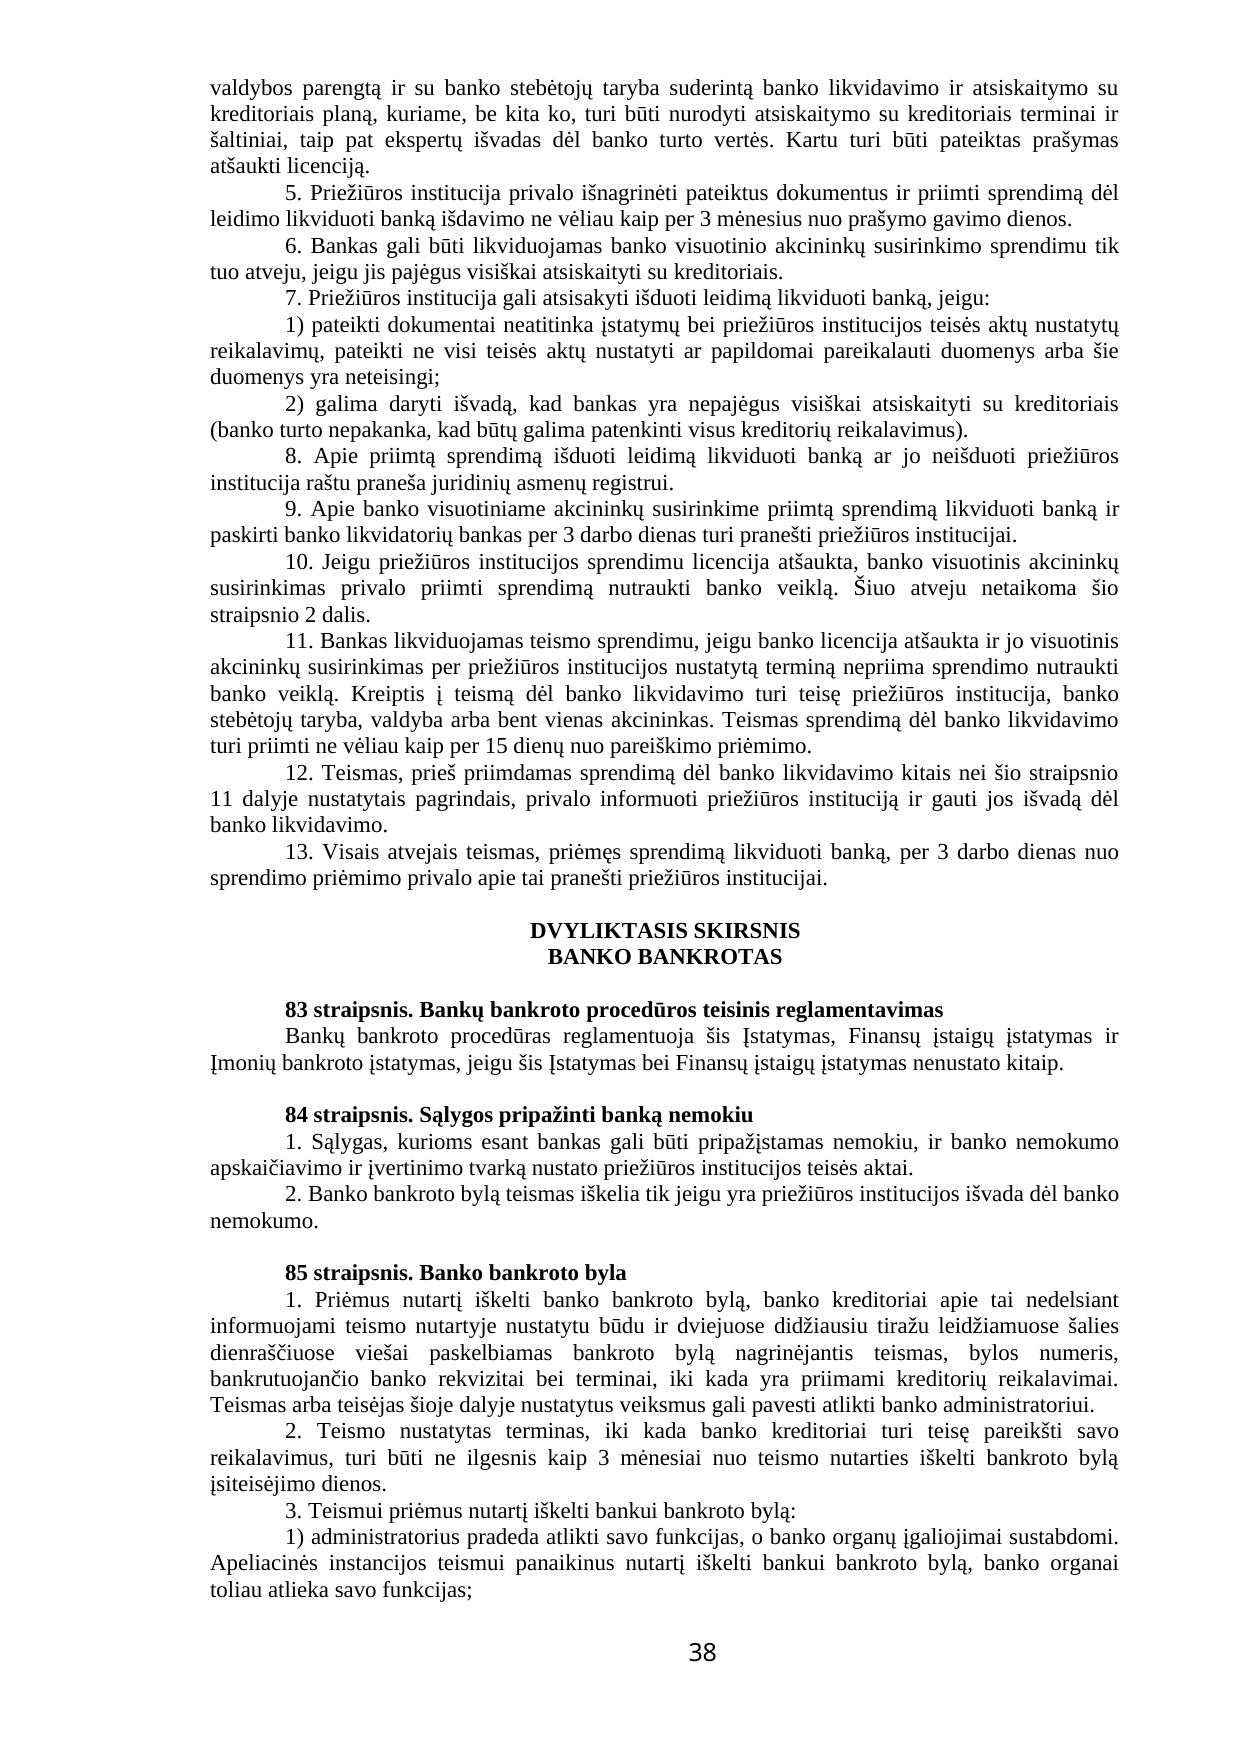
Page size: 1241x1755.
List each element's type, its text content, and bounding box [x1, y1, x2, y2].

text 3. Teismui priėmus nutartį iškelti bankui bankroto bylą: [210, 1497, 1120, 1523]
text 8. Apie priimtą sprendimą išduoti leidimą likviduoti banką ar jo neišduoti priežiūros institucija raštu praneša juridinių asmenų registrui. [210, 442, 1120, 495]
text DVYLIKTASIS SKIRSNIS [210, 917, 1120, 943]
text valdybos parengtą ir su banko stebėtojų taryba suderintą banko likvidavimo ir atsiskaitymo su kreditoriais planą, kuriame, be kita ko, turi būti nurodyti atsiskaitymo su kreditoriais terminai ir šaltiniai, taip pat ekspertų išvadas dėl banko turto vertės. Kartu turi būti pateiktas prašymas atšaukti licenciją. [210, 73, 1120, 179]
text 2. Teismo nustatytas terminas, iki kada banko kreditoriai turi teisę pareikšti savo reikalavimus, turi būti ne ilgesnis kaip 3 mėnesiai nuo teismo nutarties iškelti bankroto bylą įsiteisėjimo dienos. [210, 1418, 1120, 1497]
text BANKO BANKROTAS [210, 943, 1120, 969]
text 5. Priežiūros institucija privalo išnagrinėti pateiktus dokumentus ir priimti sprendimą dėl leidimo likviduoti banką išdavimo ne vėliau kaip per 3 mėnesius nuo prašymo gavimo dienos. [210, 179, 1120, 232]
text 12. Teismas, prieš priimdamas sprendimą dėl banko likvidavimo kitais nei šio straipsnio 11 dalyje nustatytais pagrindais, privalo informuoti priežiūros instituciją ir gauti jos išvadą dėl banko likvidavimo. [210, 759, 1120, 838]
text 84 straipsnis. Sąlygos pripažinti banką nemokiu [210, 1101, 1120, 1128]
text 7. Priežiūros institucija gali atsisakyti išduoti leidimą likviduoti banką, jeigu: [210, 284, 1120, 311]
text 1. Sąlygas, kurioms esant bankas gali būti pripažįstamas nemokiu, ir banko nemokumo apskaičiavimo ir įvertinimo tvarką nustato priežiūros institucijos teisės aktai. [210, 1128, 1120, 1180]
text 11. Bankas likviduojamas teismo sprendimu, jeigu banko licencija atšaukta ir jo visuotinis akcininkų susirinkimas per priežiūros institucijos nustatytą terminą nepriima sprendimo nutraukti banko veiklą. Kreiptis į teismą dėl banko likvidavimo turi teisę priežiūros institucija, banko stebėtojų taryba, valdyba arba bent vienas akcininkas. Teismas sprendimą dėl banko likvidavimo turi priimti ne vėliau kaip per 15 dienų nuo pareiškimo priėmimo. [210, 627, 1120, 759]
text 1. Priėmus nutartį iškelti banko bankroto bylą, banko kreditoriai apie tai nedelsiant informuojami teismo nutartyje nustatytu būdu ir dviejuose didžiausiu tiražu leidžiamuose šalies dienraščiuose viešai paskelbiamas bankroto bylą nagrinėjantis teismas, bylos numeris, bankrutuojančio banko rekvizitai bei terminai, iki kada yra priimami kreditorių reikalavimai. Teismas arba teisėjas šioje dalyje nustatytus veiksmus gali pavesti atlikti banko administratoriui. [210, 1286, 1120, 1418]
text 10. Jeigu priežiūros institucijos sprendimu licencija atšaukta, banko visuotinis akcininkų susirinkimas privalo priimti sprendimą nutraukti banko veiklą. Šiuo atveju netaikoma šio straipsnio 2 dalis. [210, 548, 1120, 627]
text 2. Banko bankroto bylą teismas iškelia tik jeigu yra priežiūros institucijos išvada dėl banko nemokumo. [210, 1180, 1120, 1233]
subtitle 85 straipsnis. Banko bankroto byla [210, 1259, 1120, 1286]
text 2) galima daryti išvadą, kad bankas yra nepajėgus visiškai atsiskaityti su kreditoriais (banko turto nepakanka, kad būtų galima patenkinti visus kreditorių reikalavimus). [210, 390, 1120, 442]
text 13. Visais atvejais teismas, priėmęs sprendimą likviduoti banką, per 3 darbo dienas nuo sprendimo priėmimo privalo apie tai pranešti priežiūros institucijai. [210, 838, 1120, 891]
text Bankų bankroto procedūras reglamentuoja šis Įstatymas, Finansų įstaigų įstatymas ir Įmonių bankroto įstatymas, jeigu šis Įstatymas bei Finansų įstaigų įstatymas nenustato kitaip. [210, 1022, 1120, 1075]
text 6. Bankas gali būti likviduojamas banko visuotinio akcininkų susirinkimo sprendimu tik tuo atveju, jeigu jis pajėgus visiškai atsiskaityti su kreditoriais. [210, 232, 1120, 284]
text 1) administratorius pradeda atlikti savo funkcijas, o banko organų įgaliojimai sustabdomi. Apeliacinės instancijos teismui panaikinus nutartį iškelti bankui bankroto bylą, banko organai toliau atlieka savo funkcijas; [210, 1523, 1120, 1602]
text 83 straipsnis. Bankų bankroto procedūros teisinis reglamentavimas [210, 996, 1120, 1022]
text 1) pateikti dokumentai neatitinka įstatymų bei priežiūros institucijos teisės aktų nustatytų reikalavimų, pateikti ne visi teisės aktų nustatyti ar papildomai pareikalauti duomenys arba šie duomenys yra neteisingi; [210, 311, 1120, 390]
text 9. Apie banko visuotiniame akcininkų susirinkime priimtą sprendimą likviduoti banką ir paskirti banko likvidatorių bankas per 3 darbo dienas turi pranešti priežiūros institucijai. [210, 495, 1120, 548]
